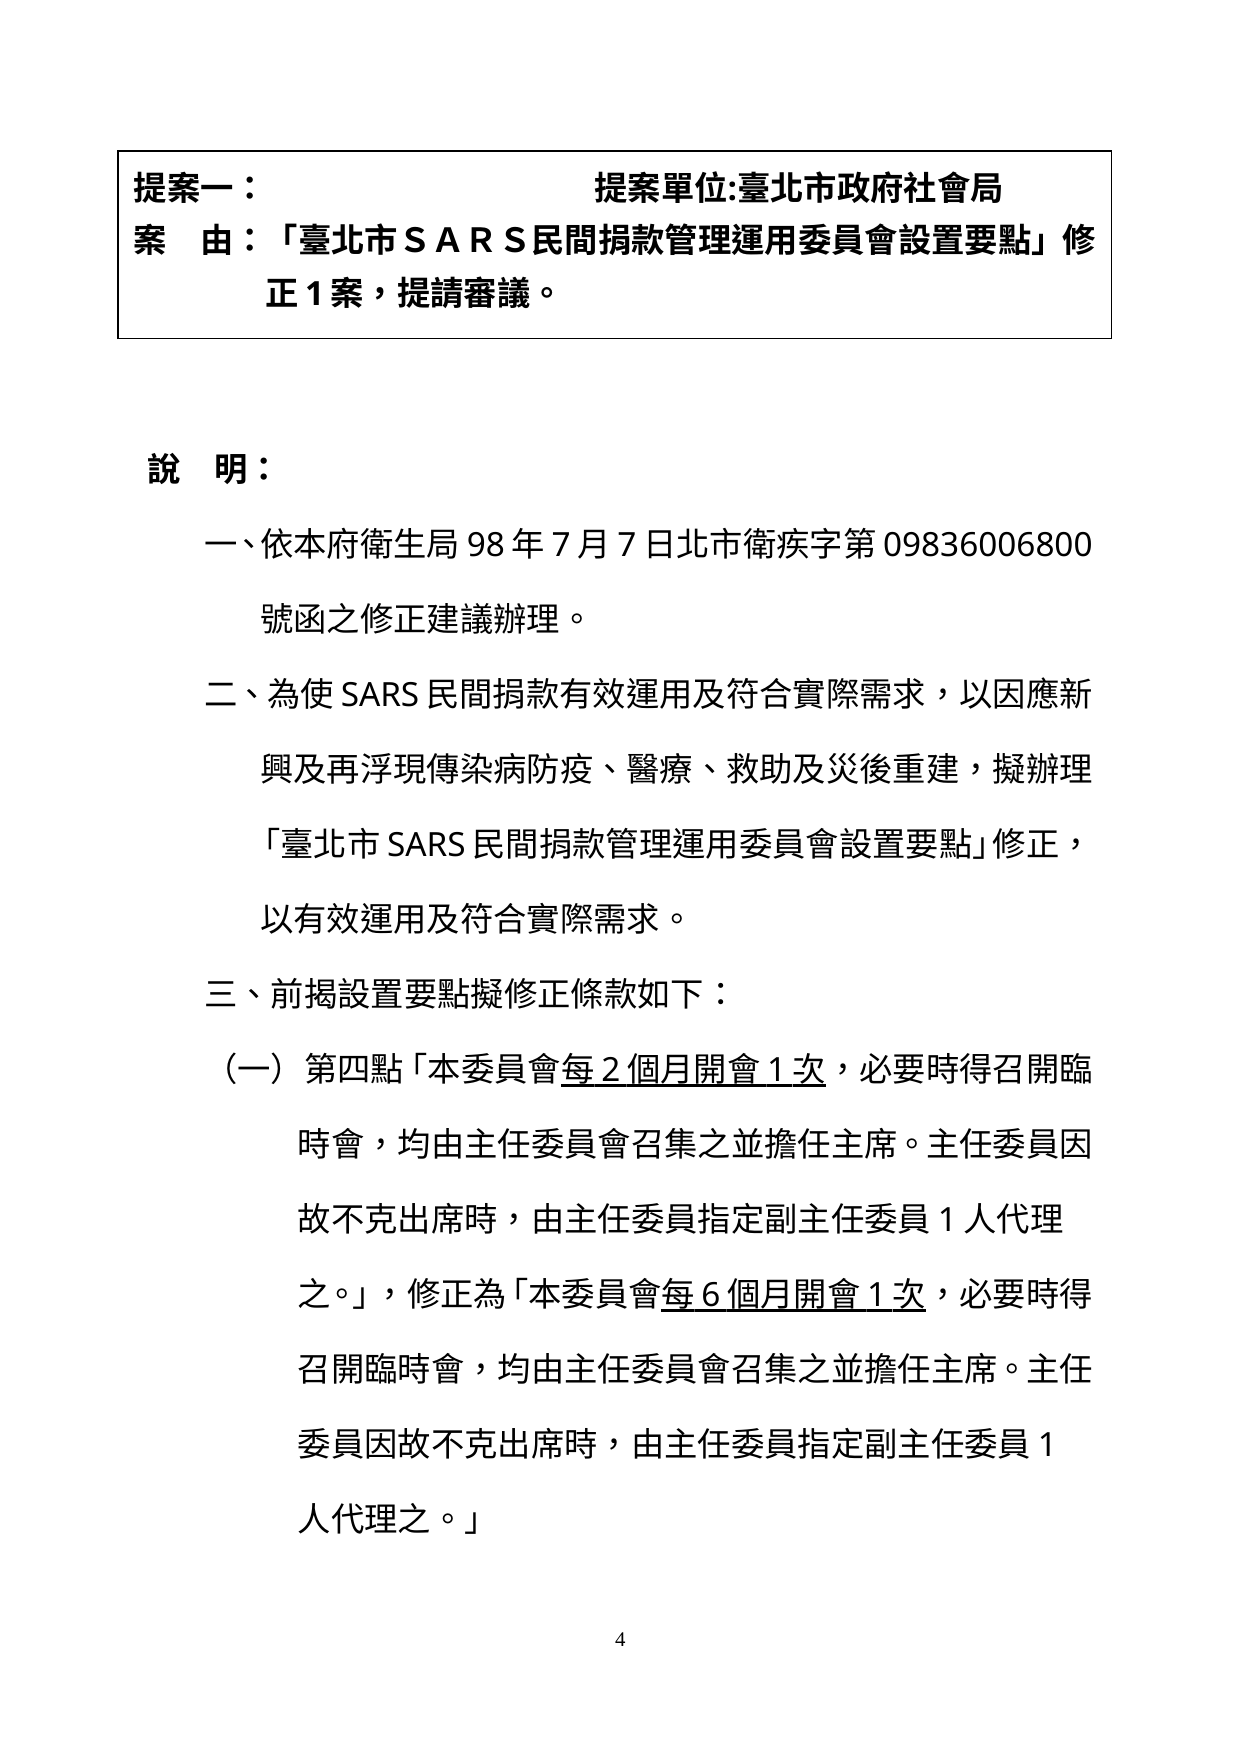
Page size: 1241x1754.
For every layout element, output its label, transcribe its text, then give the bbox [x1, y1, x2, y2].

text 一、依本府衛生局98年7月7日北市衛疾字第09836006800號函之修正建議辦理。 [204, 505, 1092, 655]
text 二、為使SARS民間捐款有效運用及符合實際需求，以因應新興及再浮現傳染病防疫、醫療、救助及災後重建，擬辦理「臺北市SARS民間捐款管理運用委員會設置要點」修正，以有效運用及符合實際需求。 [204, 655, 1092, 955]
text 說 明： [148, 430, 1092, 505]
text 案 由：「臺北市ＳＡＲＳ民間捐款管理運用委員會設置要點」修正1案，提請審議。 [133, 211, 1096, 315]
text 提案一： 提案單位:臺北市政府社會局 [133, 159, 1096, 211]
text （一）第四點「本委員會每2個月開會1次，必要時得召開臨時會，均由主任委員會召集之並擔任主席。主任委員因故不克出席時，由主任委員指定副主任委員1人代理之。」，修正為「本委員會每6個月開會1次，必要時得召開臨時會，均由主任委員會召集之並擔任主席。主任委員因故不克出席時，由主任委員指定副主任委員1人代理之。」 [204, 1030, 1092, 1555]
text 三、前揭設置要點擬修正條款如下： [204, 955, 1092, 1030]
